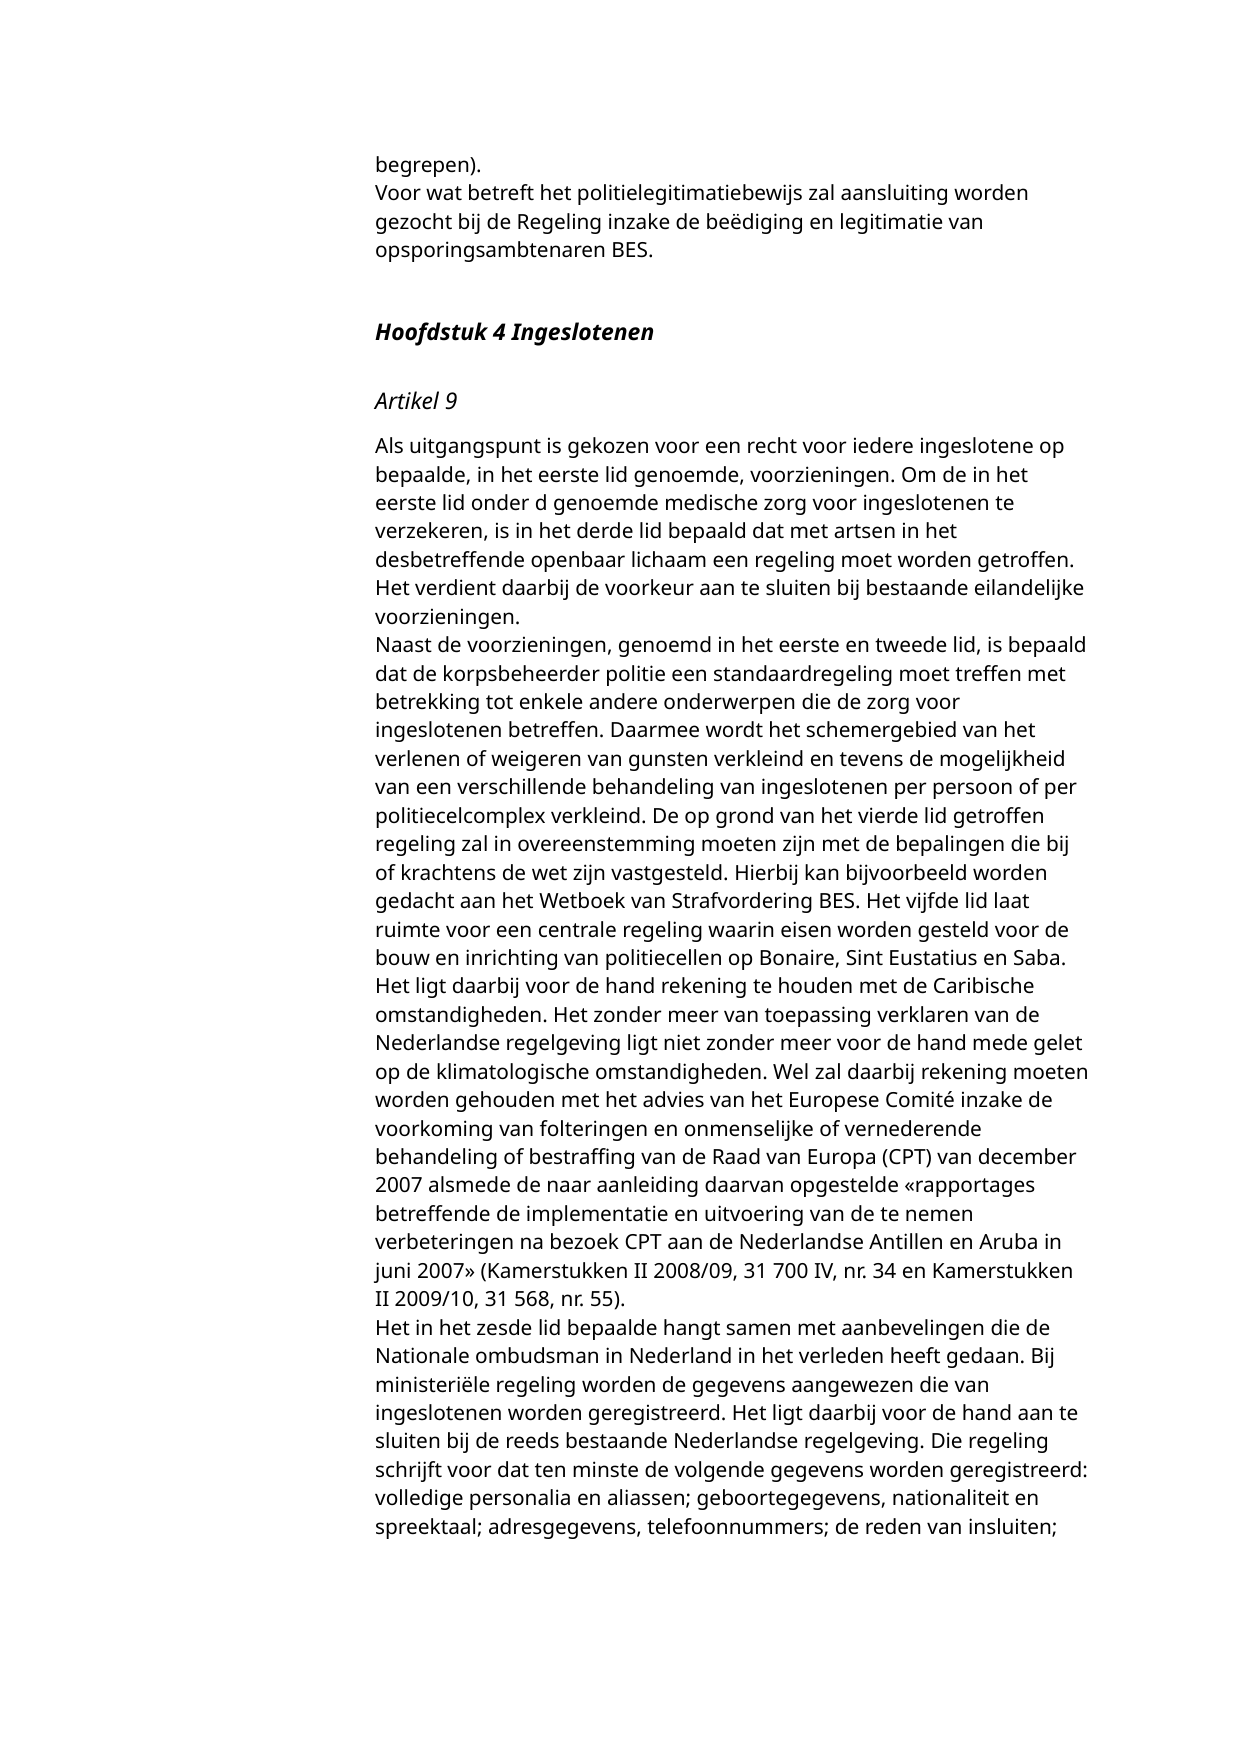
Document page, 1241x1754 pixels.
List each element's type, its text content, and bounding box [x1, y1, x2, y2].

text Als uitgangspunt is gekozen voor een recht voor iedere ingeslotene op bepaalde, in het eerste lid genoemde, voorzieningen. Om de in het eerste lid onder d genoemde medische zorg voor ingeslotenen te verzekeren, is in het derde lid bepaald dat met artsen in het desbetreffende openbaar lichaam een regeling moet worden getroffen. Het verdient daarbij de voorkeur aan te sluiten bij bestaande eilandelijke voorzieningen. [375, 431, 1090, 630]
text begrepen). [375, 150, 1090, 178]
subtitle Hoofdstuk 4 Ingeslotenen [375, 316, 1090, 347]
text Voor wat betreft het politielegitimatiebewijs zal aansluiting worden gezocht bij de Regeling inzake de beëdiging en legitimatie van opsporingsambtenaren BES. [375, 178, 1090, 264]
subtitle Artikel 9 [375, 385, 1090, 416]
text Het in het zesde lid bepaalde hangt samen met aanbevelingen die de Nationale ombudsman in Nederland in het verleden heeft gedaan. Bij ministeriële regeling worden de gegevens aangewezen die van ingeslotenen worden geregistreerd. Het ligt daarbij voor de hand aan te sluiten bij de reeds bestaande Nederlandse regelgeving. Die regeling schrijft voor dat ten minste de volgende gegevens worden geregistreerd: volledige personalia en aliassen; geboortegegevens, nationaliteit en spreektaal; adresgegevens, telefoonnummers; de reden van insluiten; [375, 1313, 1090, 1540]
text Naast de voorzieningen, genoemd in het eerste en tweede lid, is bepaald dat de korpsbeheerder politie een standaardregeling moet treffen met betrekking tot enkele andere onderwerpen die de zorg voor ingeslotenen betreffen. Daarmee wordt het schemergebied van het verlenen of weigeren van gunsten verkleind en tevens de mogelijkheid van een verschillende behandeling van ingeslotenen per persoon of per politiecelcomplex verkleind. De op grond van het vierde lid getroffen regeling zal in overeenstemming moeten zijn met de bepalingen die bij of krachtens de wet zijn vastgesteld. Hierbij kan bijvoorbeeld worden gedacht aan het Wetboek van Strafvordering BES. Het vijfde lid laat ruimte voor een centrale regeling waarin eisen worden gesteld voor de bouw en inrichting van politiecellen op Bonaire, Sint Eustatius en Saba. Het ligt daarbij voor de hand rekening te houden met de Caribische omstandigheden. Het zonder meer van toepassing verklaren van de Nederlandse regelgeving ligt niet zonder meer voor de hand mede gelet op de klimatologische omstandigheden. Wel zal daarbij rekening moeten worden gehouden met het advies van het Europese Comité inzake de voorkoming van folteringen en onmenselijke of vernederende behandeling of bestraffing van de Raad van Europa (CPT) van december 2007 alsmede de naar aanleiding daarvan opgestelde «rapportages betreffende de implementatie en uitvoering van de te nemen verbeteringen na bezoek CPT aan de Nederlandse Antillen en Aruba in juni 2007» (Kamerstukken II 2008/09, 31 700 IV, nr. 34 en Kamerstukken II 2009/10, 31 568, nr. 55). [375, 630, 1090, 1313]
